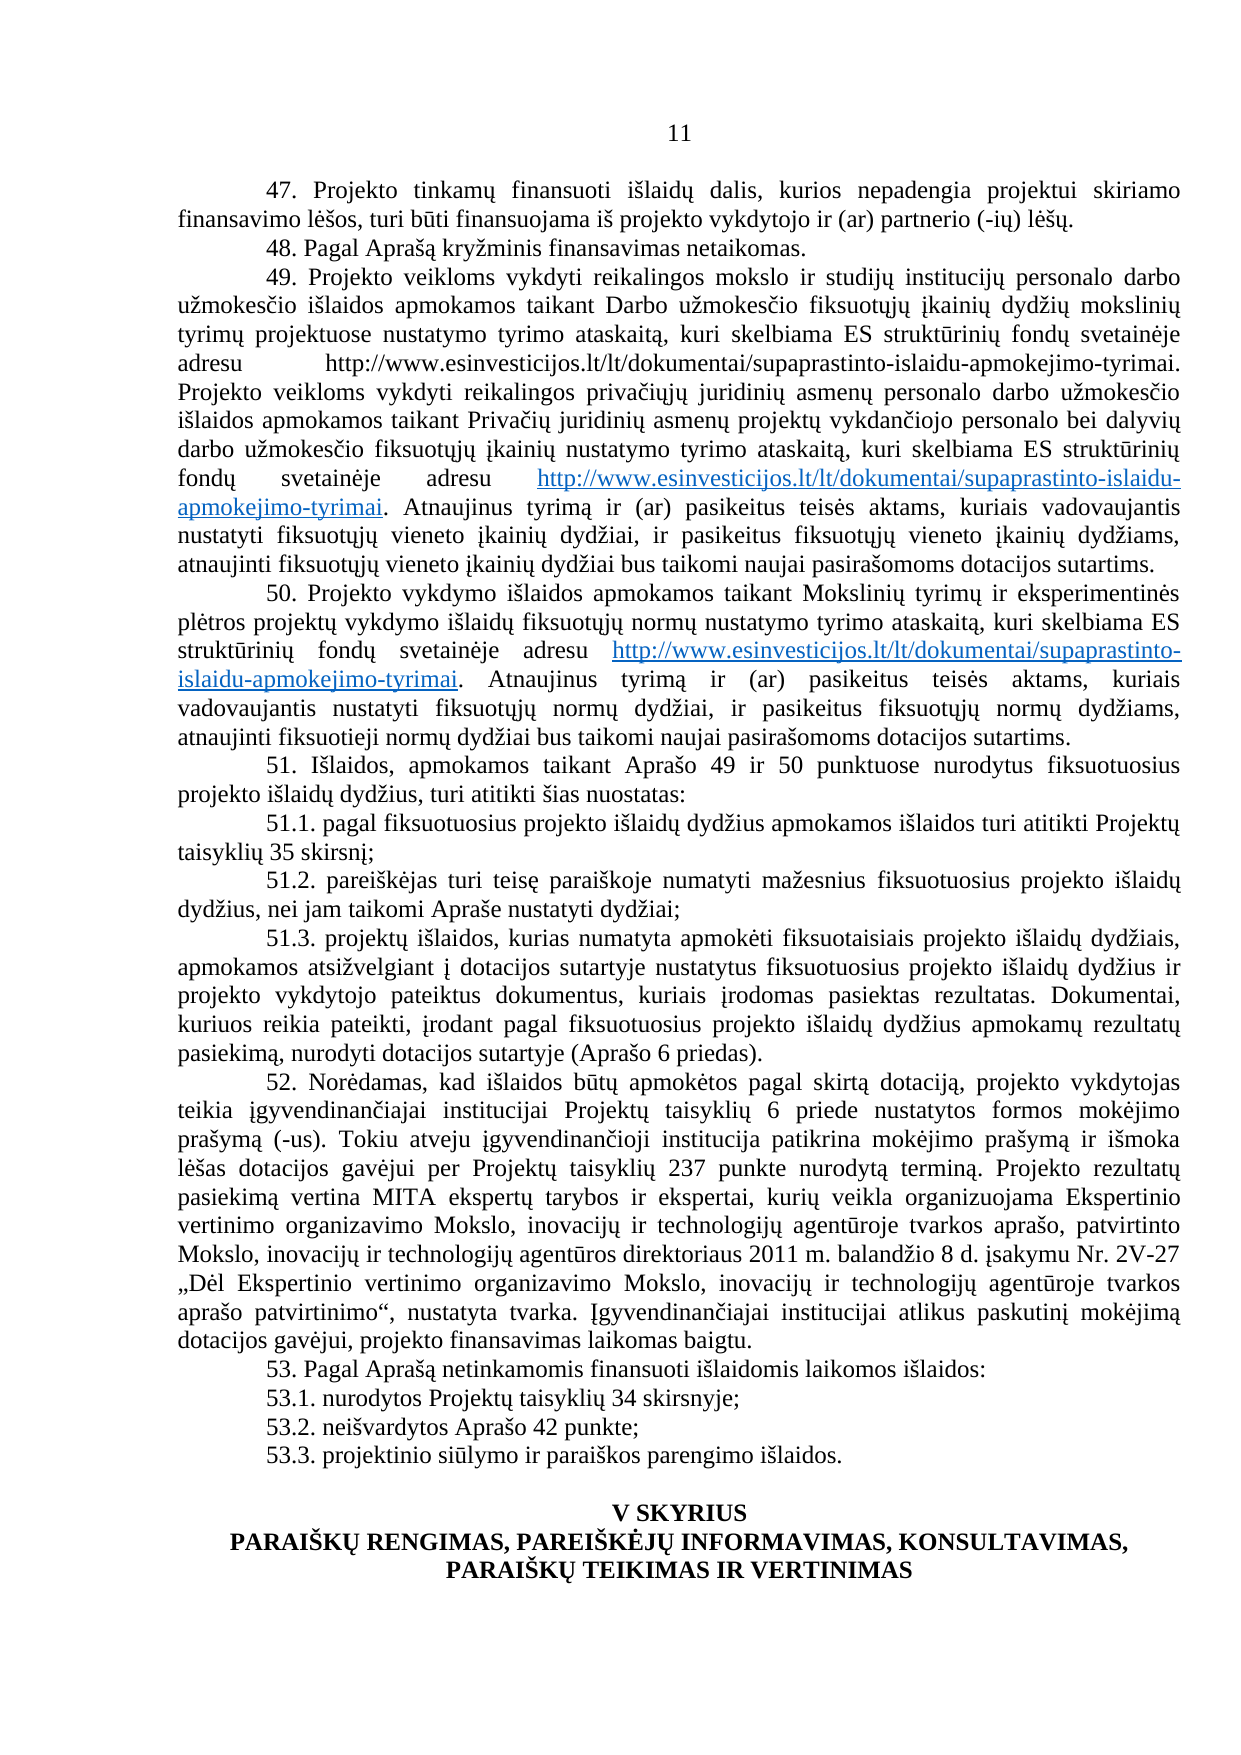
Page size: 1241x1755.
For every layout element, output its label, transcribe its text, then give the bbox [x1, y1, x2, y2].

text 53.2. neišvardytos Aprašo 42 punkte; [177, 1412, 1181, 1440]
text 48. Pagal Aprašą kryžminis finansavimas netaikomas. [177, 233, 1181, 262]
text 51.3. projektų išlaidos, kurias numatyta apmokėti fiksuotaisiais projekto išlaidų dydžiais, apmokamos atsižvelgiant į dotacijos sutartyje nustatytus fiksuotuosius projekto išlaidų dydžius ir projekto vykdytojo pateiktus dokumentus, kuriais įrodomas pasiektas rezultatas. Dokumentai, kuriuos reikia pateikti, įrodant pagal fiksuotuosius projekto išlaidų dydžius apmokamų rezultatų pasiekimą, nurodyti dotacijos sutartyje (Aprašo 6 priedas). [177, 923, 1181, 1067]
text 53.3. projektinio siūlymo ir paraiškos parengimo išlaidos. [177, 1440, 1181, 1469]
text 52. Norėdamas, kad išlaidos būtų apmokėtos pagal skirtą dotaciją, projekto vykdytojas teikia įgyvendinančiajai institucijai Projektų taisyklių 6 priede nustatytos formos mokėjimo prašymą (-us). Tokiu atveju įgyvendinančioji institucija patikrina mokėjimo prašymą ir išmoka lėšas dotacijos gavėjui per Projektų taisyklių 237 punkte nurodytą terminą. Projekto rezultatų pasiekimą vertina MITA ekspertų tarybos ir ekspertai, kurių veikla organizuojama Ekspertinio vertinimo organizavimo Mokslo, inovacijų ir technologijų agentūroje tvarkos aprašo, patvirtinto Mokslo, inovacijų ir technologijų agentūros direktoriaus 2011 m. balandžio 8 d. įsakymu Nr. 2V-27 „Dėl Ekspertinio vertinimo organizavimo Mokslo, inovacijų ir technologijų agentūroje tvarkos aprašo patvirtinimo“, nustatyta tvarka. Įgyvendinančiajai institucijai atlikus paskutinį mokėjimą dotacijos gavėjui, projekto finansavimas laikomas baigtu. [177, 1067, 1181, 1354]
text V SKYRIUS [177, 1498, 1181, 1527]
text 49. Projekto veikloms vykdyti reikalingos mokslo ir studijų institucijų personalo darbo užmokesčio išlaidos apmokamos taikant Darbo užmokesčio fiksuotųjų įkainių dydžių mokslinių tyrimų projektuose nustatymo tyrimo ataskaitą, kuri skelbiama ES struktūrinių fondų svetainėje adresu http://www.esinvesticijos.lt/lt/dokumentai/supaprastinto-islaidu-apmokejimo-tyrimai. Projekto veikloms vykdyti reikalingos privačiųjų juridinių asmenų personalo darbo užmokesčio išlaidos apmokamos taikant Privačių juridinių asmenų projektų vykdančiojo personalo bei dalyvių darbo užmokesčio fiksuotųjų įkainių nustatymo tyrimo ataskaitą, kuri skelbiama ES struktūrinių fondų svetainėje adresu http://www.esinvesticijos.lt/lt/dokumentai/supaprastinto-islaidu-apmokejimo-tyrimai. Atnaujinus tyrimą ir (ar) pasikeitus teisės aktams, kuriais vadovaujantis nustatyti fiksuotųjų vieneto įkainių dydžiai, ir pasikeitus fiksuotųjų vieneto įkainių dydžiams, atnaujinti fiksuotųjų vieneto įkainių dydžiai bus taikomi naujai pasirašomoms dotacijos sutartims. [177, 262, 1181, 578]
text 50. Projekto vykdymo išlaidos apmokamos taikant Mokslinių tyrimų ir eksperimentinės plėtros projektų vykdymo išlaidų fiksuotųjų normų nustatymo tyrimo ataskaitą, kuri skelbiama ES struktūrinių fondų svetainėje adresu http://www.esinvesticijos.lt/lt/dokumentai/supaprastinto-islaidu-apmokejimo-tyrimai. Atnaujinus tyrimą ir (ar) pasikeitus teisės aktams, kuriais vadovaujantis nustatyti fiksuotųjų normų dydžiai, ir pasikeitus fiksuotųjų normų dydžiams, atnaujinti fiksuotieji normų dydžiai bus taikomi naujai pasirašomoms dotacijos sutartims. [177, 578, 1181, 750]
text 53. Pagal Aprašą netinkamomis finansuoti išlaidomis laikomos išlaidos: [177, 1354, 1181, 1383]
text 53.1. nurodytos Projektų taisyklių 34 skirsnyje; [177, 1383, 1181, 1412]
text 51. Išlaidos, apmokamos taikant Aprašo 49 ir 50 punktuose nurodytus fiksuotuosius projekto išlaidų dydžius, turi atitikti šias nuostatas: [177, 750, 1181, 808]
text 47. Projekto tinkamų finansuoti išlaidų dalis, kurios nepadengia projektui skiriamo finansavimo lėšos, turi būti finansuojama iš projekto vykdytojo ir (ar) partnerio (-ių) lėšų. [177, 175, 1181, 233]
text PARAIŠKŲ RENGIMAS, PAREIŠKĖJŲ INFORMAVIMAS, KONSULTAVIMAS, PARAIŠKŲ TEIKIMAS IR VERTINIMAS [177, 1527, 1181, 1584]
text 51.1. pagal fiksuotuosius projekto išlaidų dydžius apmokamos išlaidos turi atitikti Projektų taisyklių 35 skirsnį; [177, 808, 1181, 865]
text 51.2. pareiškėjas turi teisę paraiškoje numatyti mažesnius fiksuotuosius projekto išlaidų dydžius, nei jam taikomi Apraše nustatyti dydžiai; [177, 865, 1181, 923]
